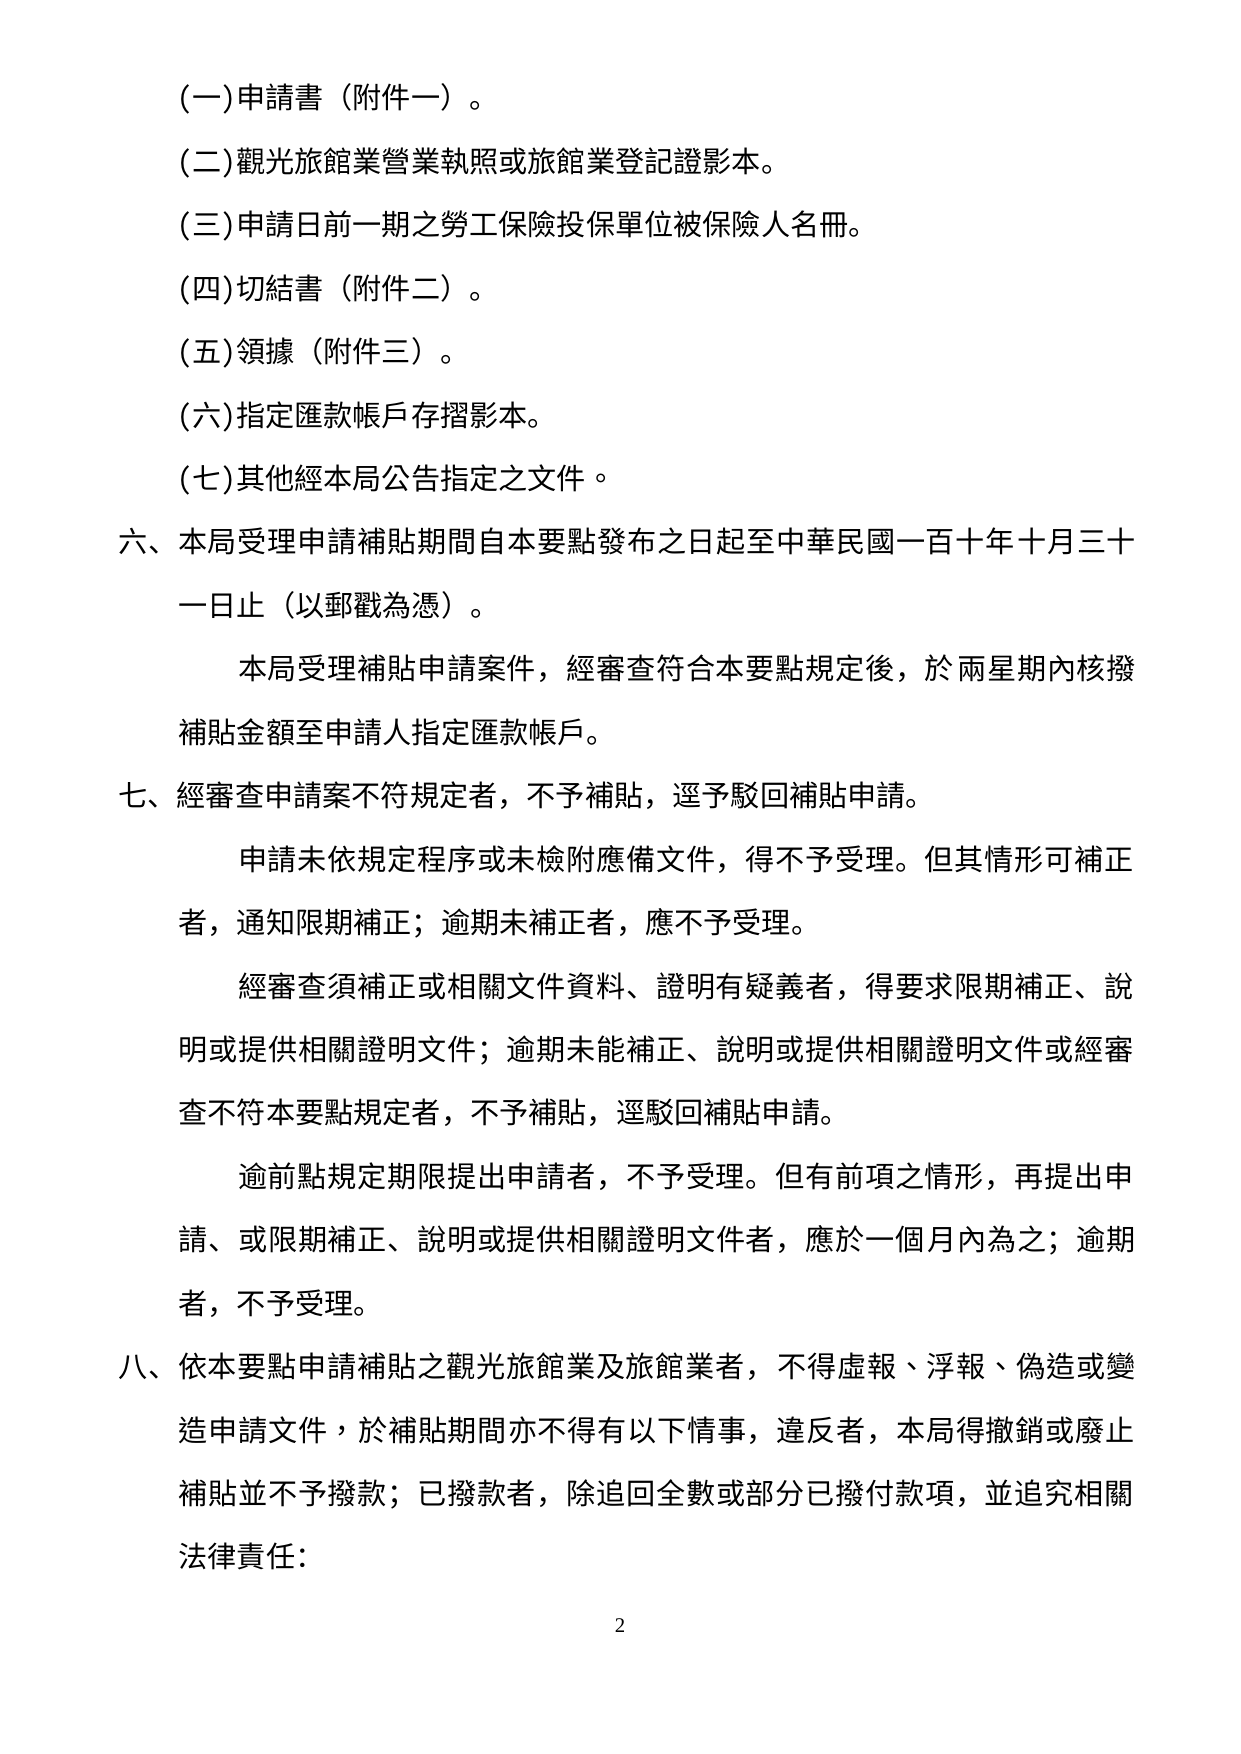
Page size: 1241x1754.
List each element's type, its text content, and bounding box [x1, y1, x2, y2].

text (三)申請日前一期之勞工保險投保單位被保險人名冊。 [177, 202, 1136, 244]
text (五)領據（附件三）。 [177, 329, 1136, 371]
text (四)切結書（附件二）。 [177, 265, 1136, 308]
text 經審查須補正或相關文件資料、證明有疑義者，得要求限期補正、說明或提供相關證明文件；逾期未能補正、說明或提供相關證明文件或經審查不符本要點規定者，不予補貼，逕駁回補貼申請。 [118, 963, 1136, 1132]
text (二)觀光旅館業營業執照或旅館業登記證影本。 [177, 138, 1136, 181]
text 申請未依規定程序或未檢附應備文件，得不予受理。但其情形可補正者，通知限期補正；逾期未補正者，應不予受理。 [118, 836, 1136, 942]
text 逾前點規定期限提出申請者，不予受理。但有前項之情形，再提出申請、或限期補正、說明或提供相關證明文件者，應於一個月內為之；逾期者，不予受理。 [118, 1153, 1136, 1323]
text 七、經審查申請案不符規定者，不予補貼，逕予駁回補貼申請。 [118, 773, 1136, 815]
text (一)申請書（附件一）。 [177, 75, 1136, 117]
text (七)其他經本局公告指定之文件。 [177, 456, 1136, 498]
text (六)指定匯款帳戶存摺影本。 [177, 392, 1136, 434]
text 六、本局受理申請補貼期間自本要點發布之日起至中華民國一百十年十月三十一日止（以郵戳為憑）。 [118, 519, 1136, 625]
text 八、依本要點申請補貼之觀光旅館業及旅館業者，不得虛報、浮報、偽造或變造申請文件，於補貼期間亦不得有以下情事，違反者，本局得撤銷或廢止補貼並不予撥款；已撥款者，除追回全數或部分已撥付款項，並追究相關法律責任： [118, 1344, 1136, 1576]
text 本局受理補貼申請案件，經審查符合本要點規定後，於兩星期內核撥補貼金額至申請人指定匯款帳戶。 [118, 646, 1136, 752]
